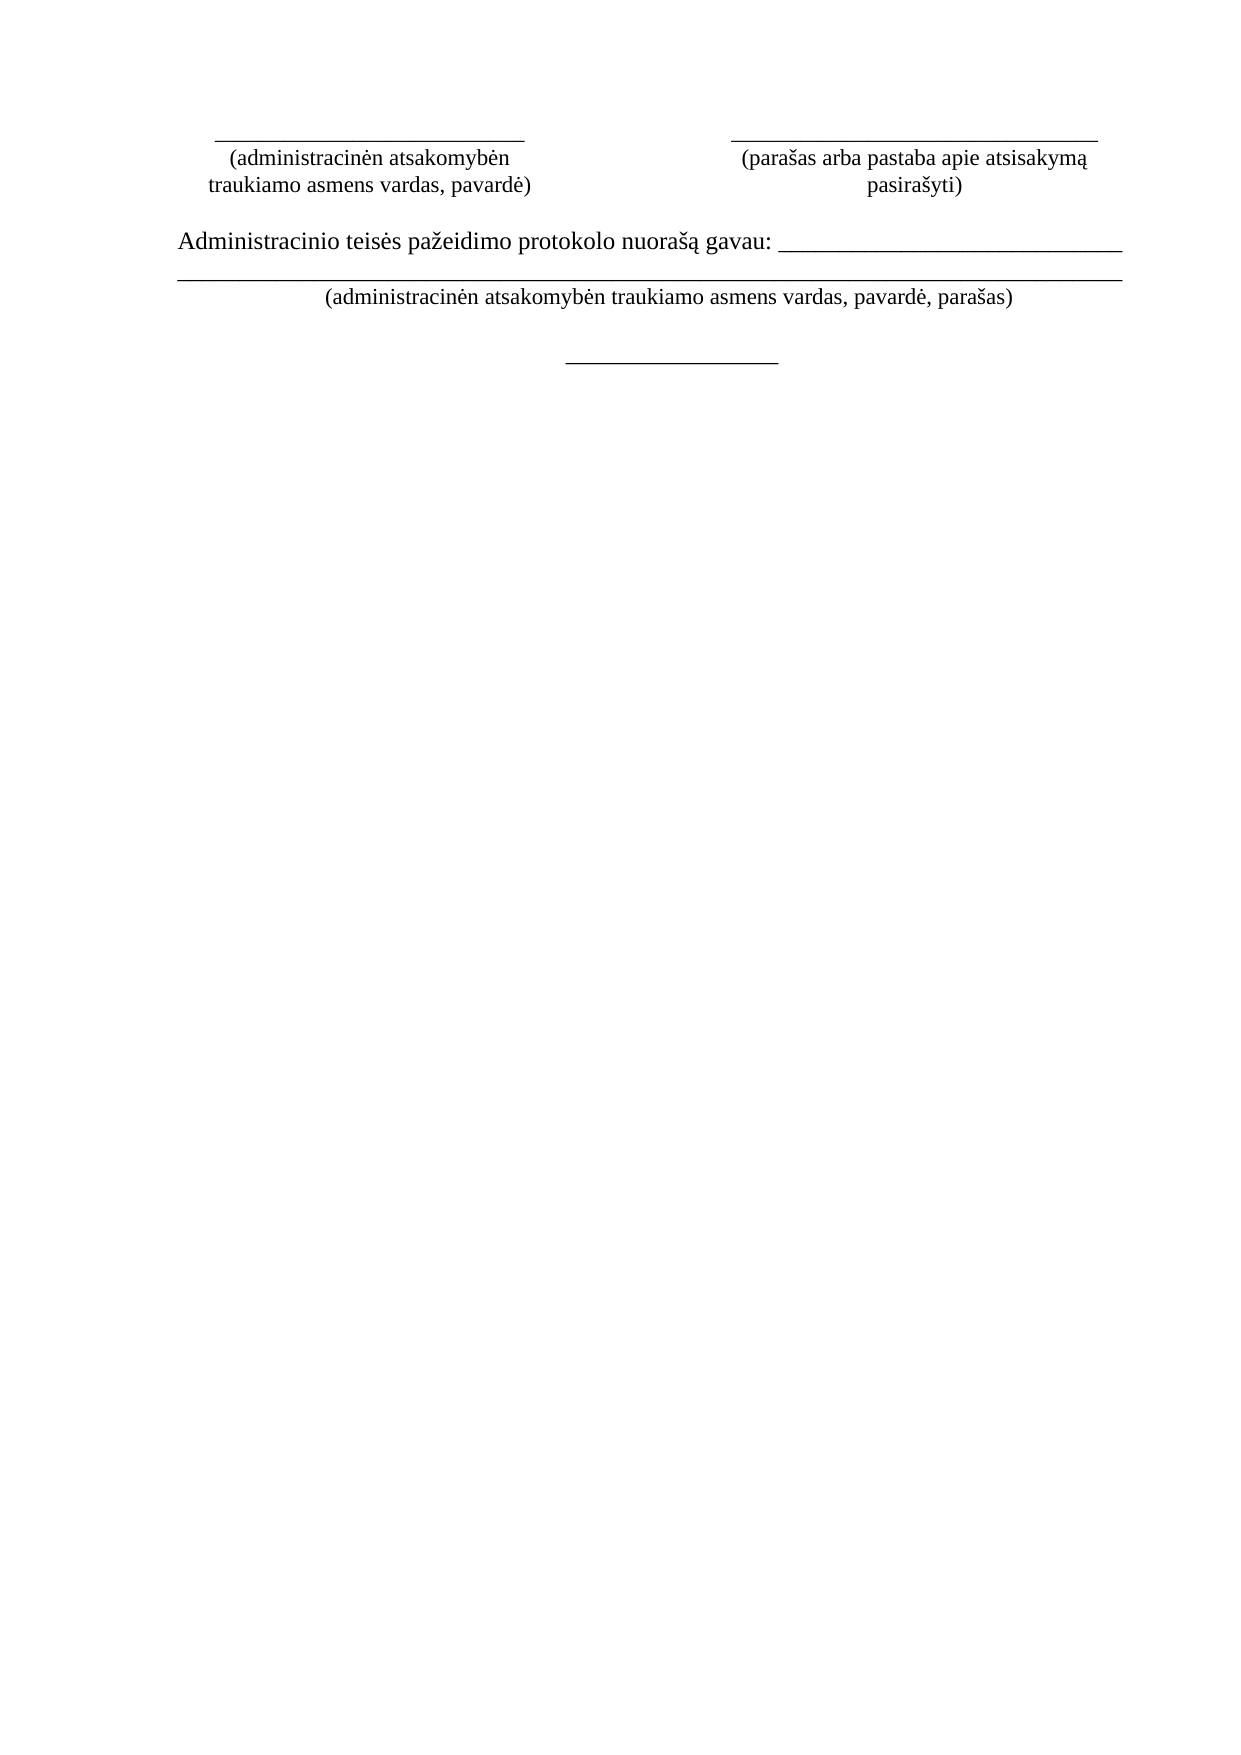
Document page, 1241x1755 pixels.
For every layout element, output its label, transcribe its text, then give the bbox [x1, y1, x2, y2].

text Administracinio teisės pažeidimo protokolo nuorašą gavau: [177, 226, 1166, 255]
table_header [562, 118, 684, 197]
table_header ________________________________ (parašas arba pastaba apie atsisakymą pasirašyti) [685, 118, 1144, 197]
text _ [177, 255, 1166, 283]
table_header ___________________________ (administracinėn atsakomybėn traukiamo asmens vardas, pavardė) [177, 118, 562, 197]
text _________________ [177, 338, 1166, 367]
text (administracinėn atsakomybėn traukiamo asmens vardas, pavardė, parašas) [177, 283, 1166, 310]
